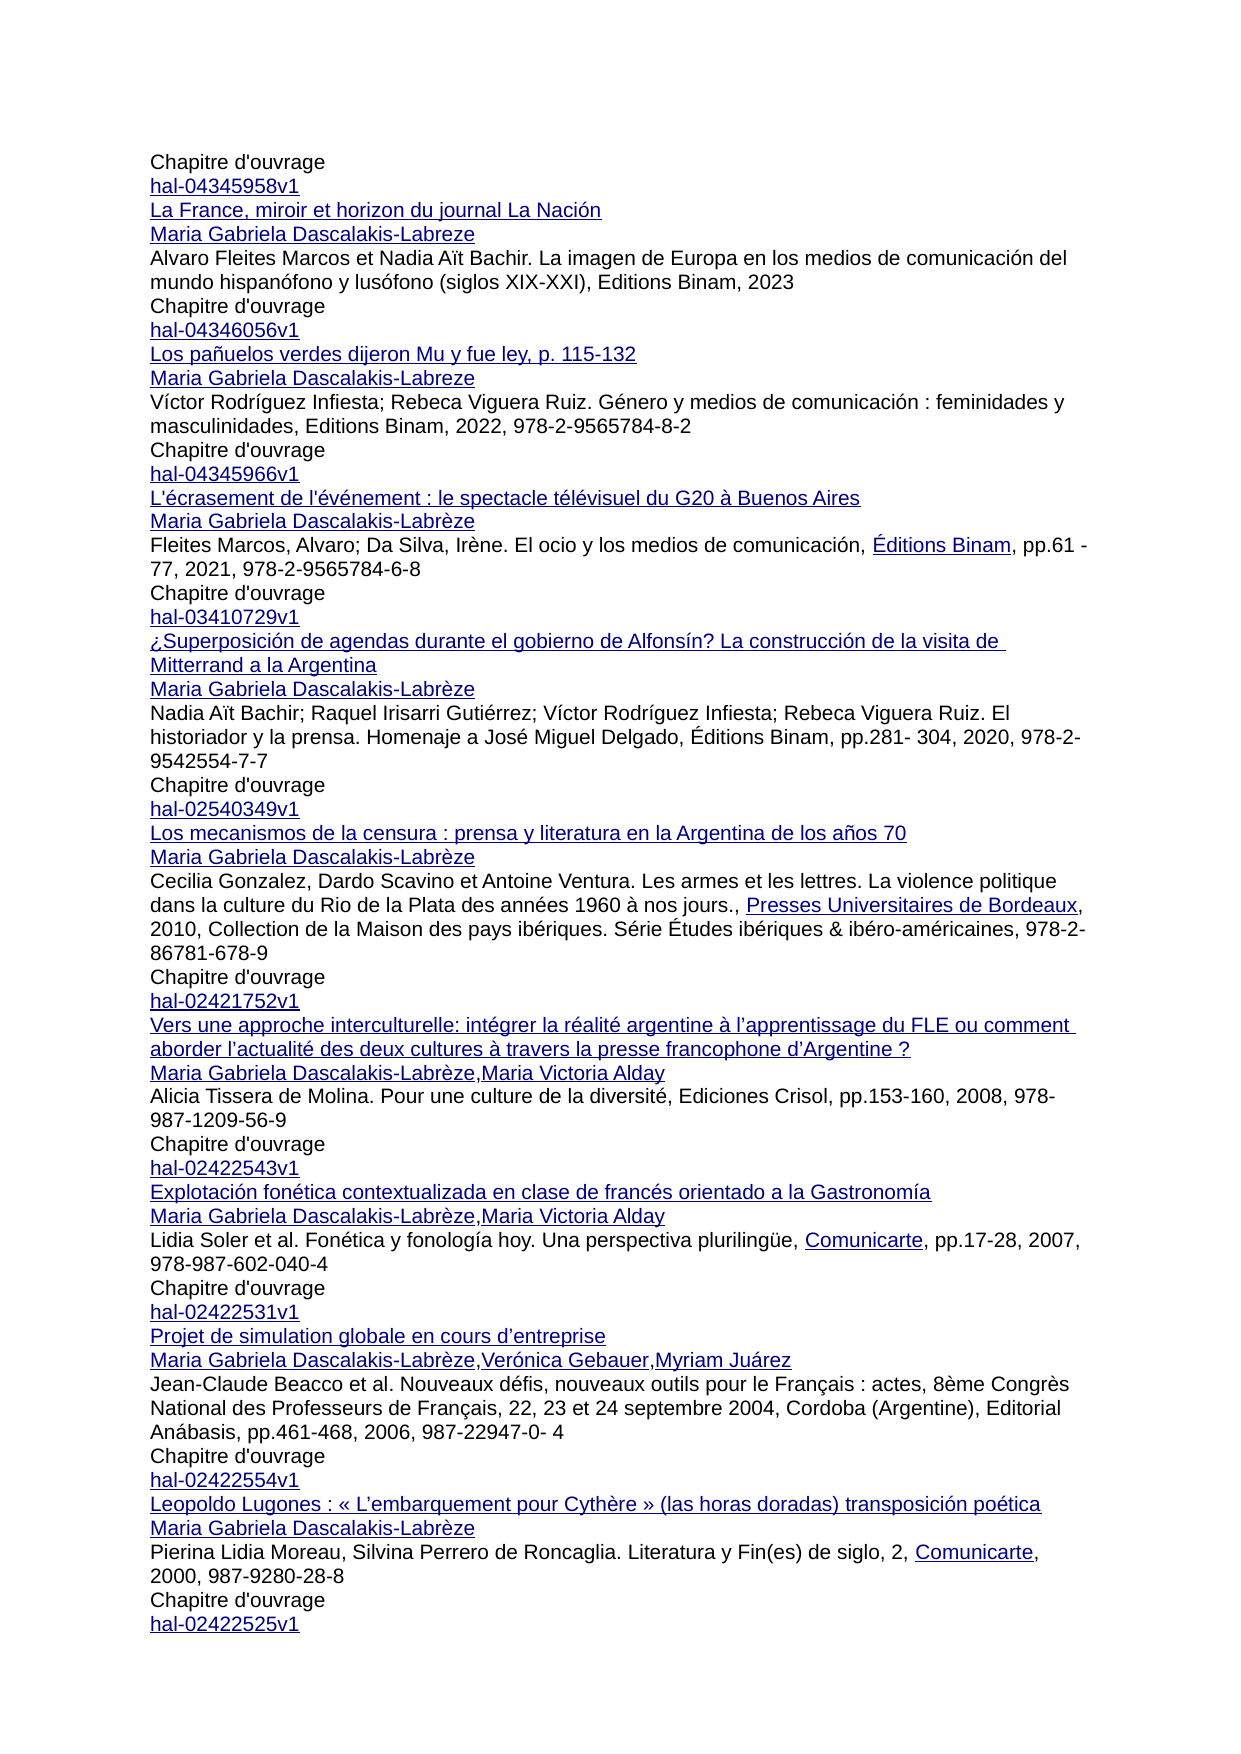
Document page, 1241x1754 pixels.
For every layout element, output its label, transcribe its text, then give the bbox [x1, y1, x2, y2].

table_cell Los pañuelos verdes dijeron Mu y fue ley, p. 115-132 Maria Gabriela Dascalakis-Labreze Víctor Rodríguez Infiesta; Rebeca Viguera Ruiz. Género y medios de comunicación : feminidades y masculinidades, Editions Binam, 2022, 978-2-9565784-8-2 Chapitre d'ouvrage hal-04345966v1 [150, 342, 1090, 485]
table_cell Explotación fonética contextualizada en clase de francés orientado a la Gastronomía Maria Gabriela Dascalakis-Labrèze,Maria Victoria Alday Lidia Soler et al. Fonética y fonología hoy. Una perspectiva plurilingüe, Comunicarte, pp.17-28, 2007, 978-987-602-040-4 Chapitre d'ouvrage hal-02422531v1 [150, 1180, 1090, 1324]
table_cell Vers une approche interculturelle: intégrer la réalité argentine à l’apprentissage du FLE ou comment aborder l’actualité des deux cultures à travers la presse francophone d’Argentine ? Maria Gabriela Dascalakis-Labrèze,Maria Victoria Alday Alicia Tissera de Molina. Pour une culture de la diversité, Ediciones Crisol, pp.153-160, 2008, 978-987-1209-56-9 Chapitre d'ouvrage hal-02422543v1 [150, 1013, 1090, 1180]
table_cell ¿Superposición de agendas durante el gobierno de Alfonsín? La construcción de la visita de Mitterrand a la Argentina Maria Gabriela Dascalakis-Labrèze Nadia Aït Bachir; Raquel Irisarri Gutiérrez; Víctor Rodríguez Infiesta; Rebeca Viguera Ruiz. El historiador y la prensa. Homenaje a José Miguel Delgado, Éditions Binam, pp.281- 304, 2020, 978-2-9542554-7-7 Chapitre d'ouvrage hal-02540349v1 [150, 629, 1090, 821]
table_cell L'écrasement de l'événement : le spectacle télévisuel du G20 à Buenos Aires Maria Gabriela Dascalakis-Labrèze Fleites Marcos, Alvaro; Da Silva, Irène. El ocio y los medios de comunicación, Éditions Binam, pp.61 - 77, 2021, 978-2-9565784-6-8 Chapitre d'ouvrage hal-03410729v1 [150, 485, 1090, 629]
table_cell La France, miroir et horizon du journal La Nación Maria Gabriela Dascalakis-Labreze Alvaro Fleites Marcos et Nadia Aït Bachir. La imagen de Europa en los medios de comunicación del mundo hispanófono y lusófono (siglos XIX-XXI), Editions Binam, 2023 Chapitre d'ouvrage hal-04346056v1 [150, 198, 1090, 342]
table_cell Los mecanismos de la censura : prensa y literatura en la Argentina de los años 70 Maria Gabriela Dascalakis-Labrèze Cecilia Gonzalez, Dardo Scavino et Antoine Ventura. Les armes et les lettres. La violence politique dans la culture du Rio de la Plata des années 1960 à nos jours., Presses Universitaires de Bordeaux, 2010, Collection de la Maison des pays ibériques. Série Études ibériques & ibéro-américaines, 978-2-86781-678-9 Chapitre d'ouvrage hal-02421752v1 [150, 821, 1090, 1012]
table_cell Leopoldo Lugones : « L’embarquement pour Cythère » (las horas doradas) transposición poética Maria Gabriela Dascalakis-Labrèze Pierina Lidia Moreau, Silvina Perrero de Roncaglia. Literatura y Fin(es) de siglo, 2, Comunicarte, 2000, 987-9280-28-8 Chapitre d'ouvrage hal-02422525v1 [150, 1492, 1090, 1635]
table_cell Projet de simulation globale en cours d’entreprise Maria Gabriela Dascalakis-Labrèze,Verónica Gebauer,Myriam Juárez Jean-Claude Beacco et al. Nouveaux défis, nouveaux outils pour le Français : actes, 8ème Congrès National des Professeurs de Français, 22, 23 et 24 septembre 2004, Cordoba (Argentine), Editorial Anábasis, pp.461-468, 2006, 987-22947-0- 4 Chapitre d'ouvrage hal-02422554v1 [150, 1324, 1090, 1492]
table_cell Chapitre d'ouvrage hal-04345958v1 [150, 150, 1090, 198]
